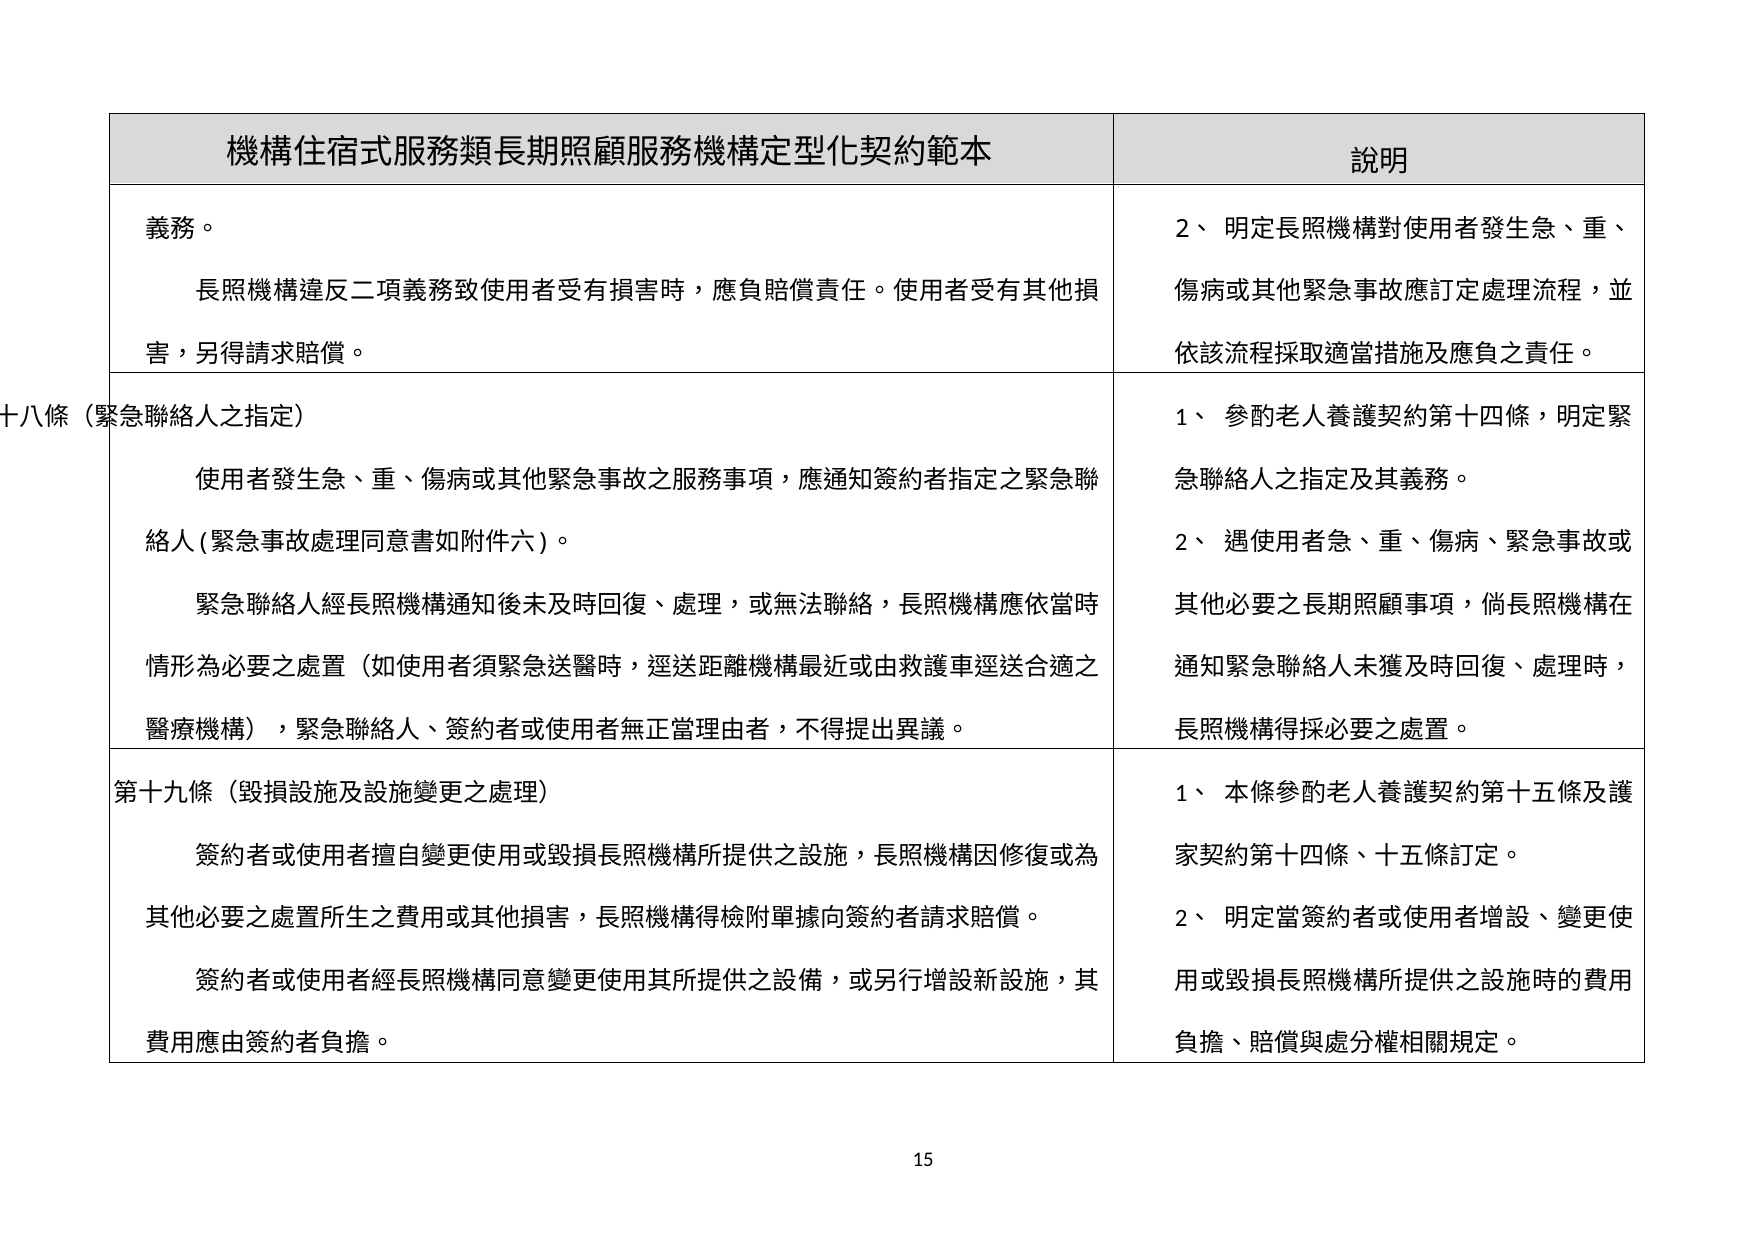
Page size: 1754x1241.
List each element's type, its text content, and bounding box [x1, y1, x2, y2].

table_cell 第十七條（緊急事故處理流程） 長照機構應訂定急、重、傷病或其他緊急事故處理流程，於雙方簽訂本契約時交付簽約者收執，並懸掛或張貼於明顯處所。 使用者發生急、重、傷病或其他緊急事故時，長照機構負有依前項處理流程之作為義務。 長照機構違反二項義務致使用者受有損害時，應負賠償責任。使用者受有其他損害，另得請求賠償。 [110, 185, 1113, 372]
table_cell 第十八條（緊急聯絡人之指定） 使用者發生急、重、傷病或其他緊急事故之服務事項，應通知簽約者指定之緊急聯絡人(緊急事故處理同意書如附件六)。 緊急聯絡人經長照機構通知後未及時回復、處理，或無法聯絡，長照機構應依當時情形為必要之處置（如使用者須緊急送醫時，逕送距離機構最近或由救護車逕送合適之醫療機構），緊急聯絡人、簽約者或使用者無正當理由者，不得提出異議。 [110, 373, 1113, 748]
table_cell 第十九條（毀損設施及設施變更之處理） 簽約者或使用者擅自變更使用或毀損長照機構所提供之設施，長照機構因修復或為其他必要之處置所生之費用或其他損害，長照機構得檢附單據向簽約者請求賠償。 簽約者或使用者經長照機構同意變更使用其所提供之設備，或另行增設新設施，其費用應由簽約者負擔。 [110, 749, 1113, 1062]
table_header 機構住宿式服務類長期照顧服務機構定型化契約範本 [110, 114, 1113, 183]
table_header 說明 [1114, 114, 1644, 183]
table_cell 本條參酌老人養護契約第十三條、護家契約第十二條及機構收托收容身心障礙者契約書範本(以下稱身障契約)第八條訂定。 明定長照機構對使用者發生急、重、傷病或其他緊急事故應訂定處理流程，並依該流程採取適當措施及應負之責任。 [1114, 185, 1644, 372]
table_cell 本條參酌老人養護契約第十五條及護家契約第十四條、十五條訂定。 明定當簽約者或使用者增設、變更使用或毀損長照機構所提供之設施時的費用負擔、賠償與處分權相關規定。 [1114, 749, 1644, 1062]
table_cell 參酌老人養護契約第十四條，明定緊急聯絡人之指定及其義務。 遇使用者急、重、傷病、緊急事故或其他必要之長期照顧事項，倘長照機構在通知緊急聯絡人未獲及時回復、處理時，長照機構得採必要之處置。 [1114, 373, 1644, 748]
